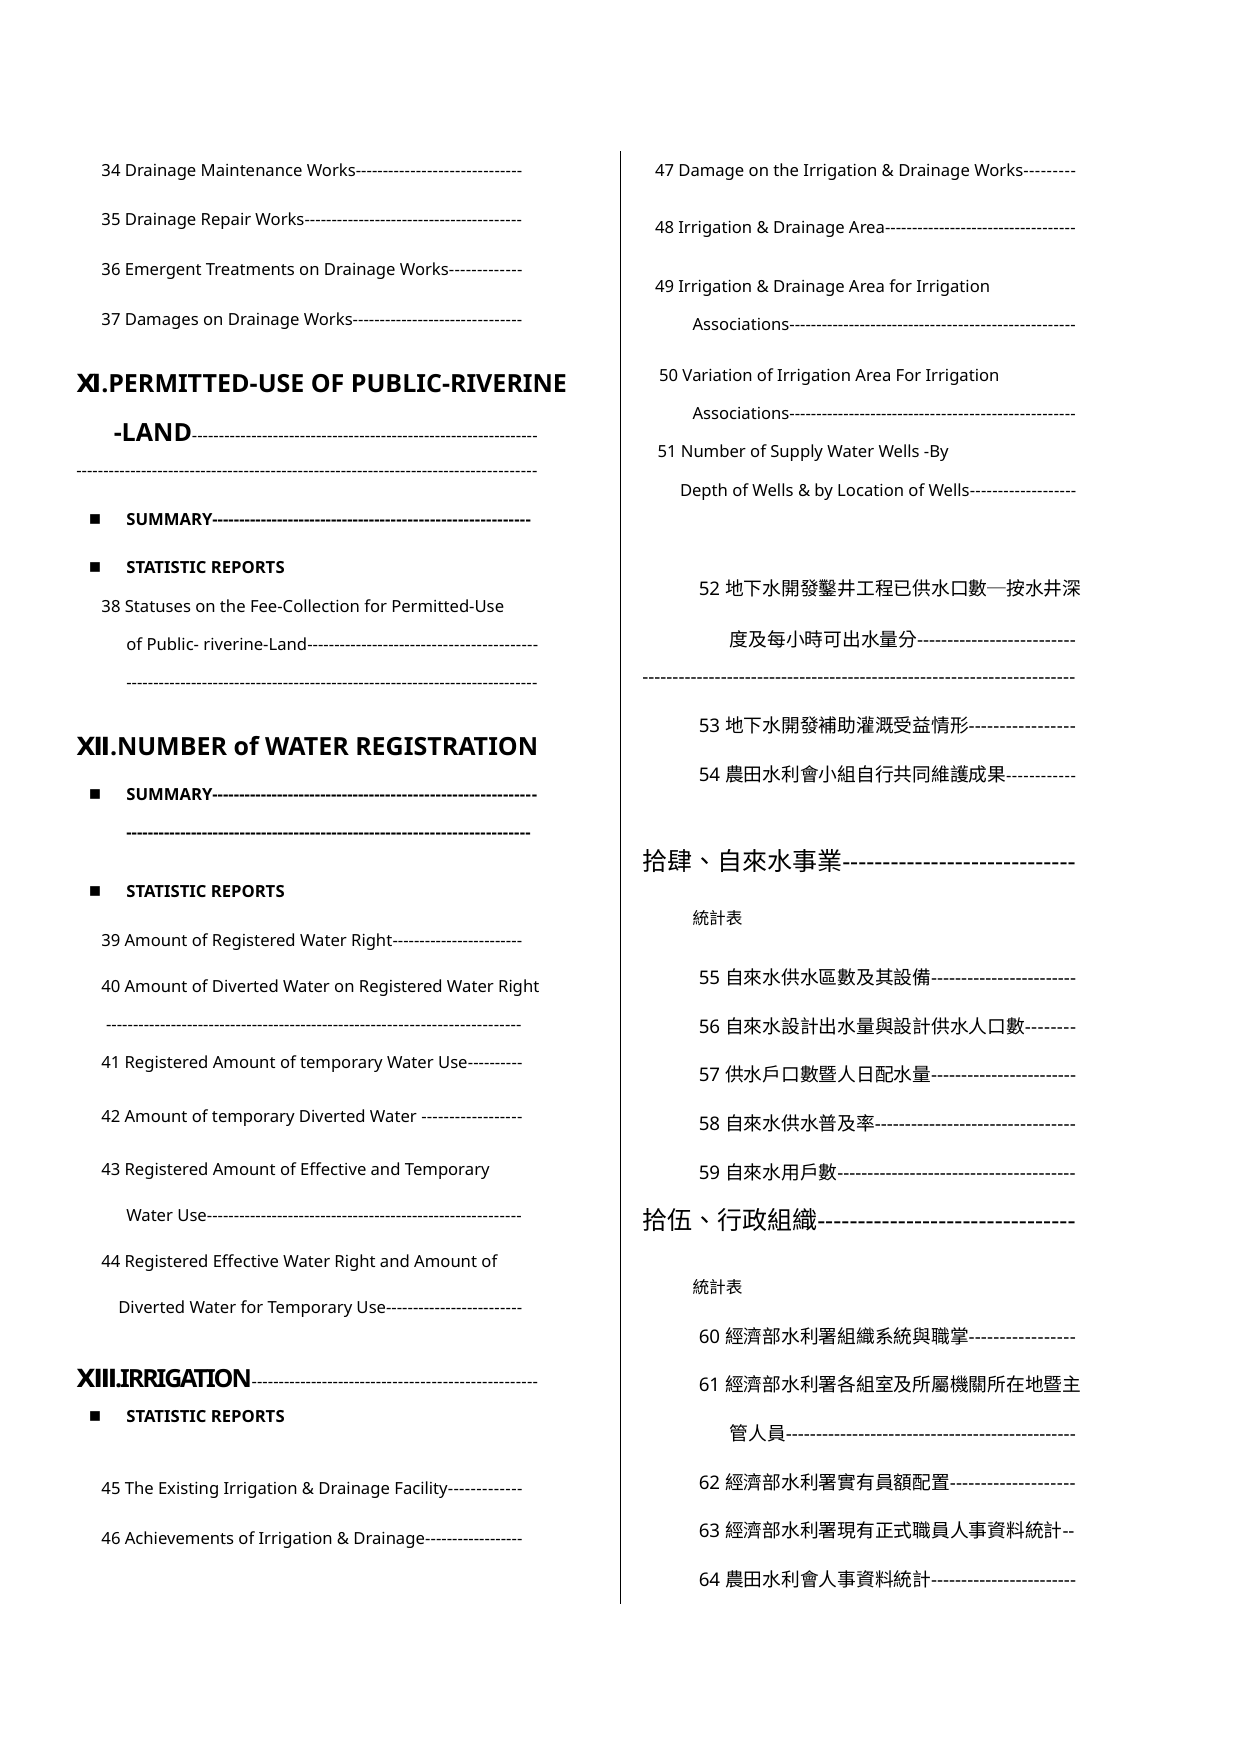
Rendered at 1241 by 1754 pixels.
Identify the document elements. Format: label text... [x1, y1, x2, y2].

text Water Use [101, 1196, 598, 1234]
text Associations [692, 305, 1152, 343]
text of Public- riverine-Land [126, 625, 598, 701]
text 拾肆、自來水事業 [642, 840, 1152, 878]
text 57 供水戶口數暨人日配水量 [642, 1054, 1164, 1093]
text 41 Registered Amount of temporary Water Use [101, 1043, 598, 1081]
text 56 自來水設計出水量與設計供水人口數 [642, 1006, 1164, 1044]
text 統計表 [692, 898, 1152, 936]
text 35 Drainage Repair Works [89, 200, 598, 238]
text 40 Amount of Diverted Water on Registered Water Right [101, 967, 598, 1005]
text Associations [692, 394, 1152, 432]
text 39 Amount of Registered Water Right [101, 921, 598, 959]
text 36 Emergent Treatments on Drainage Works [89, 250, 598, 288]
text 44 Registered Effective Water Right and Amount of [101, 1242, 598, 1280]
text 63 經濟部水利署現有正式職員人事資料統計- [642, 1511, 1164, 1549]
text 47 Damage on the Irrigation & Drainage Works [653, 151, 1152, 189]
text 34 Drainage Maintenance Works [89, 151, 598, 189]
text -LAND [76, 413, 598, 489]
text 58 自來水供水普及率 [642, 1103, 1164, 1141]
text 45 The Existing Irrigation & Drainage Facility [99, 1469, 598, 1507]
subtitle SUMMARY - [89, 775, 598, 851]
text Diverted Water for Temporary Use [89, 1288, 598, 1326]
text 55 自來水供水區數及其設備 [642, 957, 1164, 996]
text 37 Damages on Drainage Works [89, 300, 598, 338]
subtitle STATISTIC REPORTS [89, 1397, 598, 1435]
subtitle SUMMARY [89, 500, 598, 538]
text 60 經濟部水利署組織系統與職掌 [642, 1316, 1164, 1354]
text 50 Variation of Irrigation Area For Irrigation [642, 356, 1152, 394]
text 48 Irrigation & Drainage Area [653, 208, 1152, 246]
text 62 經濟部水利署實有員額配置 [642, 1462, 1164, 1500]
text 度及每小時可出水量分 [642, 619, 1152, 695]
text 53 地下水開發補助灌溉受益情形 [642, 706, 1164, 744]
text 61 經濟部水利署各組室及所屬機關所在地暨主 [642, 1364, 1164, 1403]
text ⅩⅢ.IRRIGATION [76, 1358, 598, 1397]
text 統計表 [642, 1267, 1164, 1306]
text 59 自來水用戶數 [642, 1152, 1164, 1190]
text 49 Irrigation & Drainage Area for Irrigation [653, 267, 1152, 305]
text Depth of Wells & by Location of Wells [680, 471, 1152, 509]
text 64 農田水利會人事資料統計 [642, 1559, 1164, 1597]
text ⅩⅡ.NUMBER of WATER REGISTRATION [76, 726, 598, 764]
subtitle STATISTIC REPORTS [89, 548, 598, 587]
text 52 地下水開發鑿井工程已供水口數─按水井深 [642, 568, 1164, 606]
subtitle STATISTIC REPORTS [89, 872, 598, 911]
text 43 Registered Amount of Effective and Temporary [101, 1150, 598, 1188]
text 46 Achievements of Irrigation & Drainage [99, 1519, 598, 1557]
text ⅩⅠ.PERMITTED-USE OF PUBLIC-RIVERINE [76, 363, 598, 401]
text 管人員 [642, 1413, 1164, 1451]
text 38 Statuses on the Fee-Collection for Permitted-Use [101, 587, 598, 625]
text 54 農田水利會小組自行共同維護成果 [642, 754, 1164, 792]
text 拾伍、行政組織 [642, 1199, 1152, 1238]
text 42 Amount of temporary Diverted Water [101, 1097, 598, 1135]
text 51 Number of Supply Water Wells -By [657, 432, 1152, 471]
